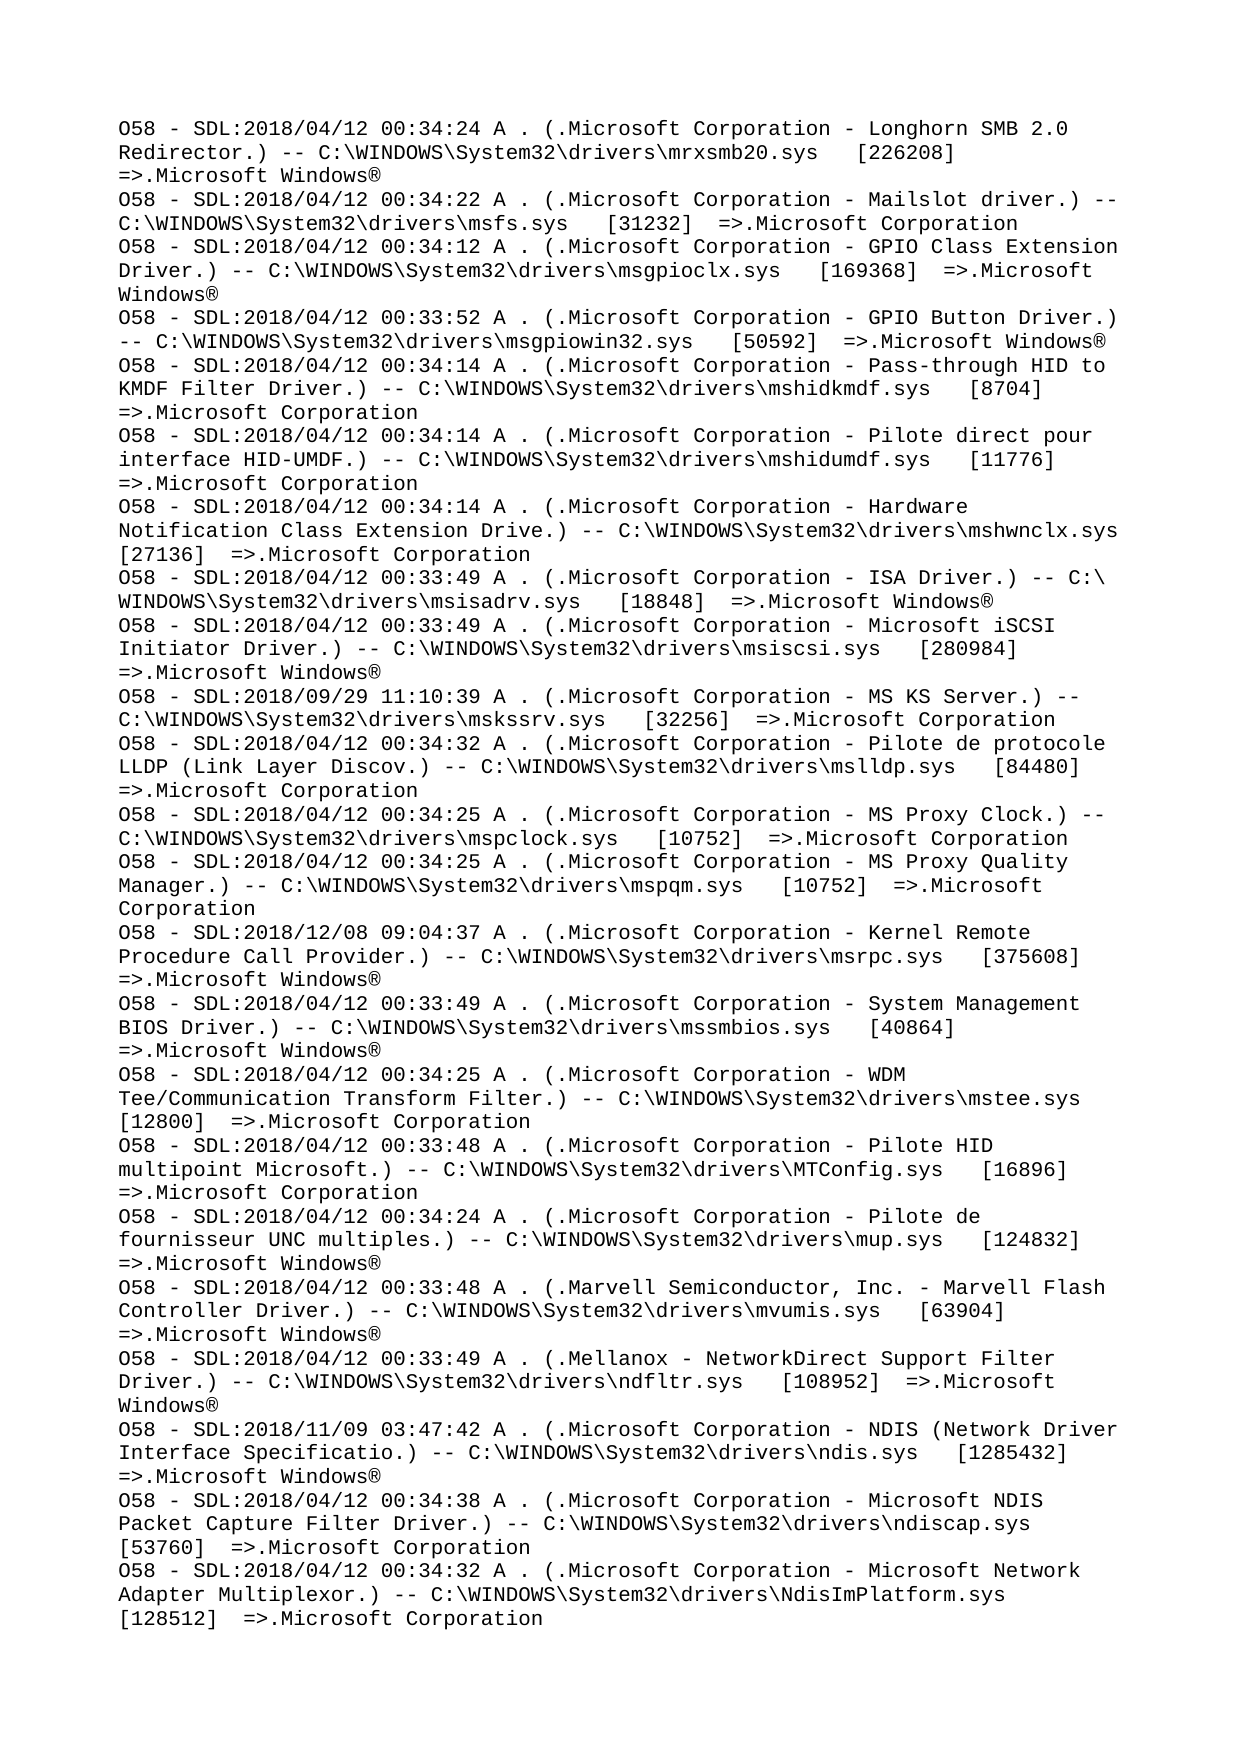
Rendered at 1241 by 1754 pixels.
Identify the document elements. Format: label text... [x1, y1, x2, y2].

text O58 - SDL:2018/04/12 00:33:49 A . (.Microsoft Corporation - Microsoft iSCSI Initiator Driver.) -- C:\WINDOWS\System32\drivers\msiscsi.sys [280984] =>.Microsoft Windows® [118, 615, 1122, 686]
text O58 - SDL:2018/04/12 00:34:14 A . (.Microsoft Corporation - Pilote direct pour interface HID-UMDF.) -- C:\WINDOWS\System32\drivers\mshidumdf.sys [11776] =>.Microsoft Corporation [118, 426, 1122, 496]
text O58 - SDL:2018/04/12 00:34:25 A . (.Microsoft Corporation - MS Proxy Quality Manager.) -- C:\WINDOWS\System32\drivers\mspqm.sys [10752] =>.Microsoft Corporation [118, 851, 1122, 922]
text O58 - SDL:2018/04/12 00:34:24 A . (.Microsoft Corporation - Pilote de fournisseur UNC multiples.) -- C:\WINDOWS\System32\drivers\mup.sys [124832] =>.Microsoft Windows® [118, 1206, 1122, 1277]
text O58 - SDL:2018/04/12 00:34:14 A . (.Microsoft Corporation - Pass-through HID to KMDF Filter Driver.) -- C:\WINDOWS\System32\drivers\mshidkmdf.sys [8704] =>.Microsoft Corporation [118, 354, 1122, 426]
text O58 - SDL:2018/04/12 00:33:48 A . (.Microsoft Corporation - Pilote HID multipoint Microsoft.) -- C:\WINDOWS\System32\drivers\MTConfig.sys [16896] =>.Microsoft Corporation [118, 1135, 1122, 1206]
text O58 - SDL:2018/04/12 00:33:49 A . (.Microsoft Corporation - System Management BIOS Driver.) -- C:\WINDOWS\System32\drivers\mssmbios.sys [40864] =>.Microsoft Windows® [118, 993, 1122, 1064]
text O58 - SDL:2018/04/12 00:33:48 A . (.Marvell Semiconductor, Inc. - Marvell Flash Controller Driver.) -- C:\WINDOWS\System32\drivers\mvumis.sys [63904] =>.Microsoft Windows® [118, 1277, 1122, 1348]
text O58 - SDL:2018/04/12 00:34:25 A . (.Microsoft Corporation - WDM Tee/Communication Transform Filter.) -- C:\WINDOWS\System32\drivers\mstee.sys [12800] =>.Microsoft Corporation [118, 1064, 1122, 1135]
text O58 - SDL:2018/04/12 00:34:22 A . (.Microsoft Corporation - Mailslot driver.) -- C:\WINDOWS\System32\drivers\msfs.sys [31232] =>.Microsoft Corporation [118, 189, 1122, 236]
text O58 - SDL:2018/04/12 00:33:52 A . (.Microsoft Corporation - GPIO Button Driver.) -- C:\WINDOWS\System32\drivers\msgpiowin32.sys [50592] =>.Microsoft Windows® [118, 307, 1122, 354]
text O58 - SDL:2018/04/12 00:34:38 A . (.Microsoft Corporation - Microsoft NDIS Packet Capture Filter Driver.) -- C:\WINDOWS\System32\drivers\ndiscap.sys [53760] =>.Microsoft Corporation [118, 1489, 1122, 1561]
text O58 - SDL:2018/04/12 00:34:25 A . (.Microsoft Corporation - MS Proxy Clock.) -- C:\WINDOWS\System32\drivers\mspclock.sys [10752] =>.Microsoft Corporation [118, 804, 1122, 851]
text O58 - SDL:2018/04/12 00:34:32 A . (.Microsoft Corporation - Microsoft Network Adapter Multiplexor.) -- C:\WINDOWS\System32\drivers\NdisImPlatform.sys [128512] =>.Microsoft Corporation [118, 1561, 1122, 1631]
text O58 - SDL:2018/04/12 00:34:24 A . (.Microsoft Corporation - Longhorn SMB 2.0 Redirector.) -- C:\WINDOWS\System32\drivers\mrxsmb20.sys [226208] =>.Microsoft Windows® [118, 118, 1122, 189]
text O58 - SDL:2018/04/12 00:33:49 A . (.Microsoft Corporation - ISA Driver.) -- C:\WINDOWS\System32\drivers\msisadrv.sys [18848] =>.Microsoft Windows® [118, 567, 1122, 615]
text O58 - SDL:2018/04/12 00:34:14 A . (.Microsoft Corporation - Hardware Notification Class Extension Drive.) -- C:\WINDOWS\System32\drivers\mshwnclx.sys [27136] =>.Microsoft Corporation [118, 496, 1122, 567]
text O58 - SDL:2018/09/29 11:10:39 A . (.Microsoft Corporation - MS KS Server.) -- C:\WINDOWS\System32\drivers\mskssrv.sys [32256] =>.Microsoft Corporation [118, 686, 1122, 733]
text O58 - SDL:2018/11/09 03:47:42 A . (.Microsoft Corporation - NDIS (Network Driver Interface Specificatio.) -- C:\WINDOWS\System32\drivers\ndis.sys [1285432] =>.Microsoft Windows® [118, 1419, 1122, 1489]
text O58 - SDL:2018/04/12 00:33:49 A . (.Mellanox - NetworkDirect Support Filter Driver.) -- C:\WINDOWS\System32\drivers\ndfltr.sys [108952] =>.Microsoft Windows® [118, 1348, 1122, 1419]
text O58 - SDL:2018/04/12 00:34:32 A . (.Microsoft Corporation - Pilote de protocole LLDP (Link Layer Discov.) -- C:\WINDOWS\System32\drivers\mslldp.sys [84480] =>.Microsoft Corporation [118, 733, 1122, 804]
text O58 - SDL:2018/04/12 00:34:12 A . (.Microsoft Corporation - GPIO Class Extension Driver.) -- C:\WINDOWS\System32\drivers\msgpioclx.sys [169368] =>.Microsoft Windows® [118, 236, 1122, 307]
text O58 - SDL:2018/12/08 09:04:37 A . (.Microsoft Corporation - Kernel Remote Procedure Call Provider.) -- C:\WINDOWS\System32\drivers\msrpc.sys [375608] =>.Microsoft Windows® [118, 922, 1122, 993]
